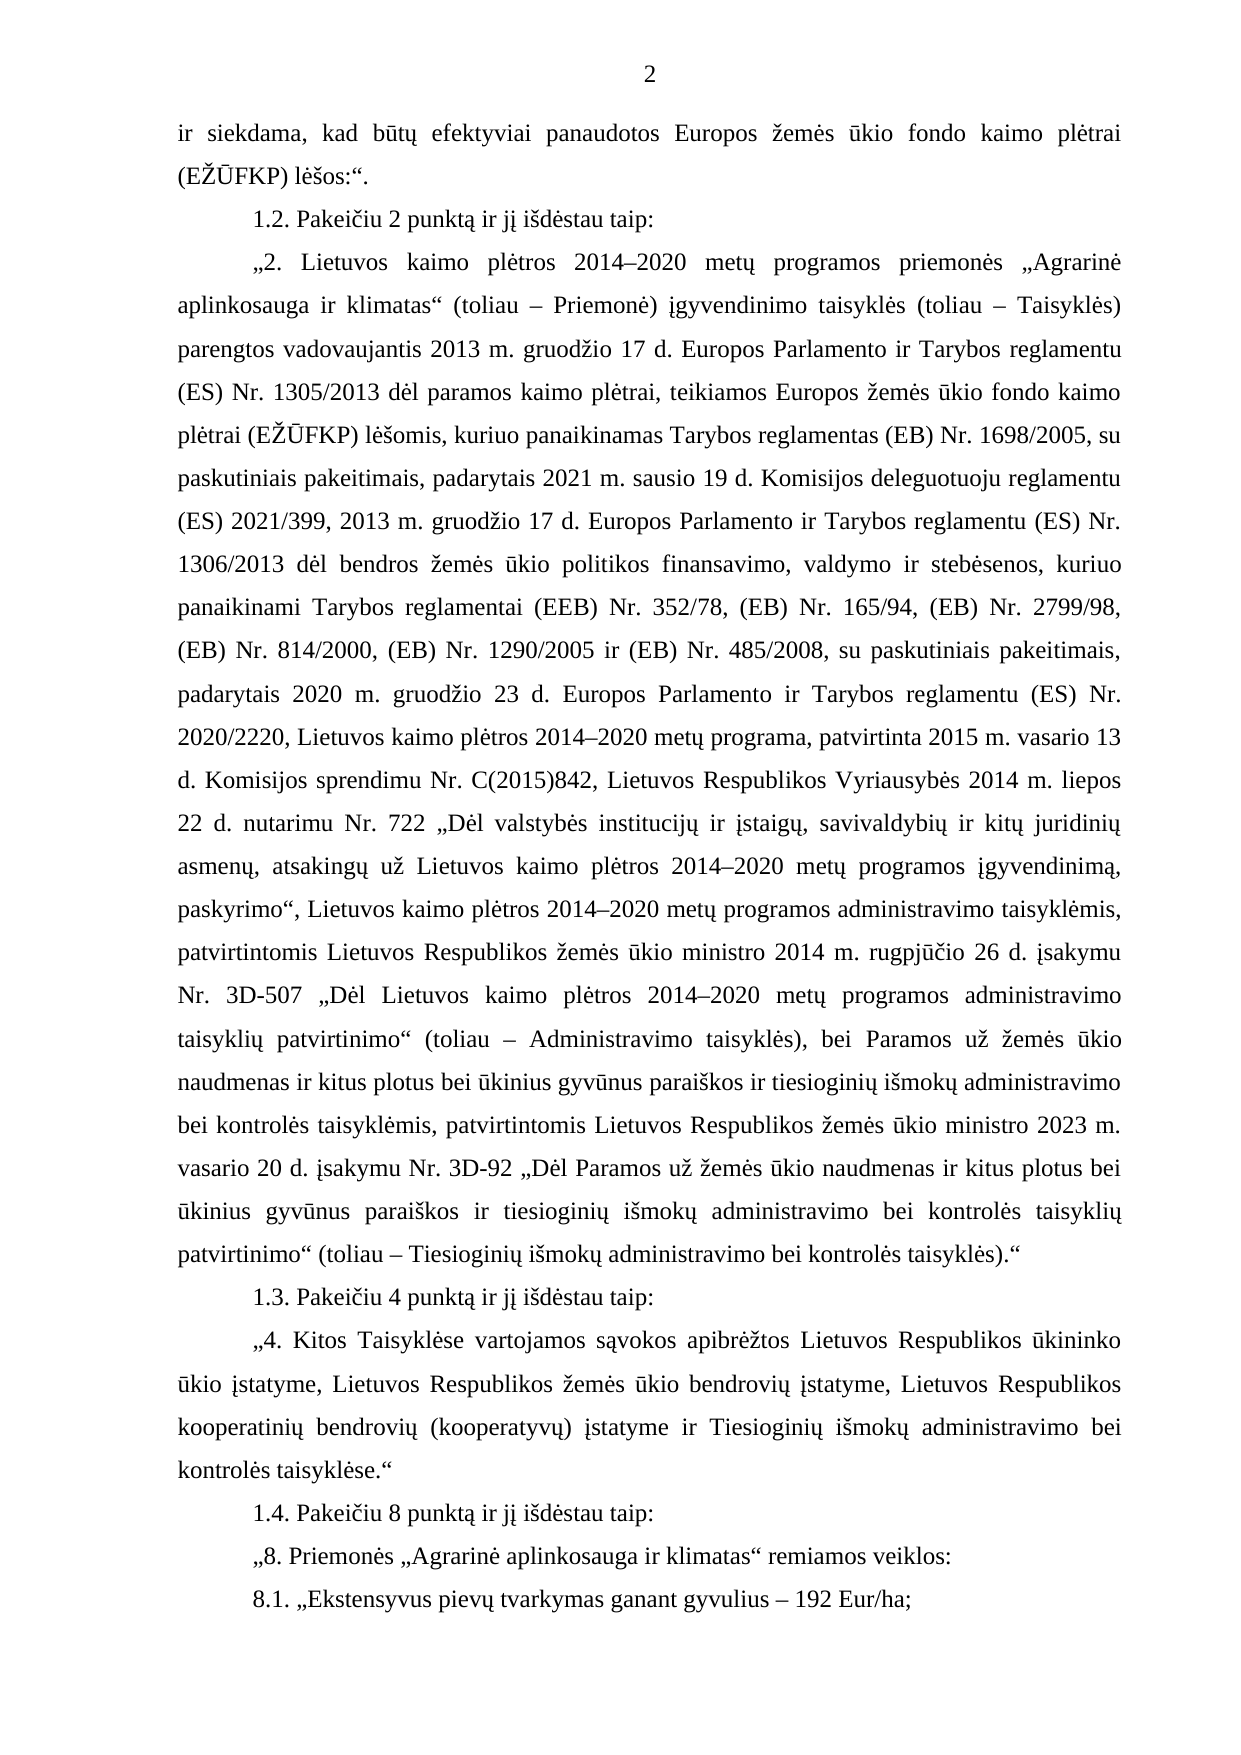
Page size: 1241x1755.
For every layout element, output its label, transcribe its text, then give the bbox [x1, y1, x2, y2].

text „4. Kitos Taisyklėse vartojamos sąvokos apibrėžtos Lietuvos Respublikos ūkininko ūkio įstatyme, Lietuvos Respublikos žemės ūkio bendrovių įstatyme, Lietuvos Respublikos kooperatinių bendrovių (kooperatyvų) įstatyme ir Tiesioginių išmokų administravimo bei kontrolės taisyklėse.“ [177, 1326, 1122, 1484]
text „8. Priemonės „Agrarinė aplinkosauga ir klimatas“ remiamos veiklos: [177, 1541, 1122, 1570]
text 8.1. „Ekstensyvus pievų tvarkymas ganant gyvulius – 192 Eur/ha; [177, 1584, 1122, 1613]
text 1.4. Pakeičiu 8 punktą ir jį išdėstau taip: [177, 1498, 1122, 1527]
text 1.3. Pakeičiu 4 punktą ir jį išdėstau taip: [177, 1282, 1122, 1311]
text „2. Lietuvos kaimo plėtros 2014–2020 metų programos priemonės „Agrarinė aplinkosauga ir klimatas“ (toliau – Priemonė) įgyvendinimo taisyklės (toliau – Taisyklės) parengtos vadovaujantis 2013 m. gruodžio 17 d. Europos Parlamento ir Tarybos reglamentu (ES) Nr. 1305/2013 dėl paramos kaimo plėtrai, teikiamos Europos žemės ūkio fondo kaimo plėtrai (EŽŪFKP) lėšomis, kuriuo panaikinamas Tarybos reglamentas (EB) Nr. 1698/2005, su paskutiniais pakeitimais, padarytais 2021 m. sausio 19 d. Komisijos deleguotuoju reglamentu (ES) 2021/399, 2013 m. gruodžio 17 d. Europos Parlamento ir Tarybos reglamentu (ES) Nr. 1306/2013 dėl bendros žemės ūkio politikos finansavimo, valdymo ir stebėsenos, kuriuo panaikinami Tarybos reglamentai (EEB) Nr. 352/78, (EB) Nr. 165/94, (EB) Nr. 2799/98, (EB) Nr. 814/2000, (EB) Nr. 1290/2005 ir (EB) Nr. 485/2008, su paskutiniais pakeitimais, padarytais 2020 m. gruodžio 23 d. Europos Parlamento ir Tarybos reglamentu (ES) Nr. 2020/2220, Lietuvos kaimo plėtros 2014–2020 metų programa, patvirtinta 2015 m. vasario 13 d. Komisijos sprendimu Nr. C(2015)842, Lietuvos Respublikos Vyriausybės 2014 m. liepos 22 d. nutarimu Nr. 722 „Dėl valstybės institucijų ir įstaigų, savivaldybių ir kitų juridinių asmenų, atsakingų už Lietuvos kaimo plėtros 2014–2020 metų programos įgyvendinimą, paskyrimo“, Lietuvos kaimo plėtros 2014–2020 metų programos administravimo taisyklėmis, patvirtintomis Lietuvos Respublikos žemės ūkio ministro 2014 m. rugpjūčio 26 d. įsakymu Nr. 3D-507 „Dėl Lietuvos kaimo plėtros 2014–2020 metų programos administravimo taisyklių patvirtinimo“ (toliau – Administravimo taisyklės), bei Paramos už žemės ūkio naudmenas ir kitus plotus bei ūkinius gyvūnus paraiškos ir tiesioginių išmokų administravimo bei kontrolės taisyklėmis, patvirtintomis Lietuvos Respublikos žemės ūkio ministro 2023 m. vasario 20 d. įsakymu Nr. 3D-92 „Dėl Paramos už žemės ūkio naudmenas ir kitus plotus bei ūkinius gyvūnus paraiškos ir tiesioginių išmokų administravimo bei kontrolės taisyklių patvirtinimo“ (toliau – Tiesioginių išmokų administravimo bei kontrolės taisyklės).“ [177, 247, 1122, 1268]
text ir siekdama, kad būtų efektyviai panaudotos Europos žemės ūkio fondo kaimo plėtrai (EŽŪFKP) lėšos:“. [177, 118, 1122, 190]
text 1.2. Pakeičiu 2 punktą ir jį išdėstau taip: [177, 204, 1122, 233]
